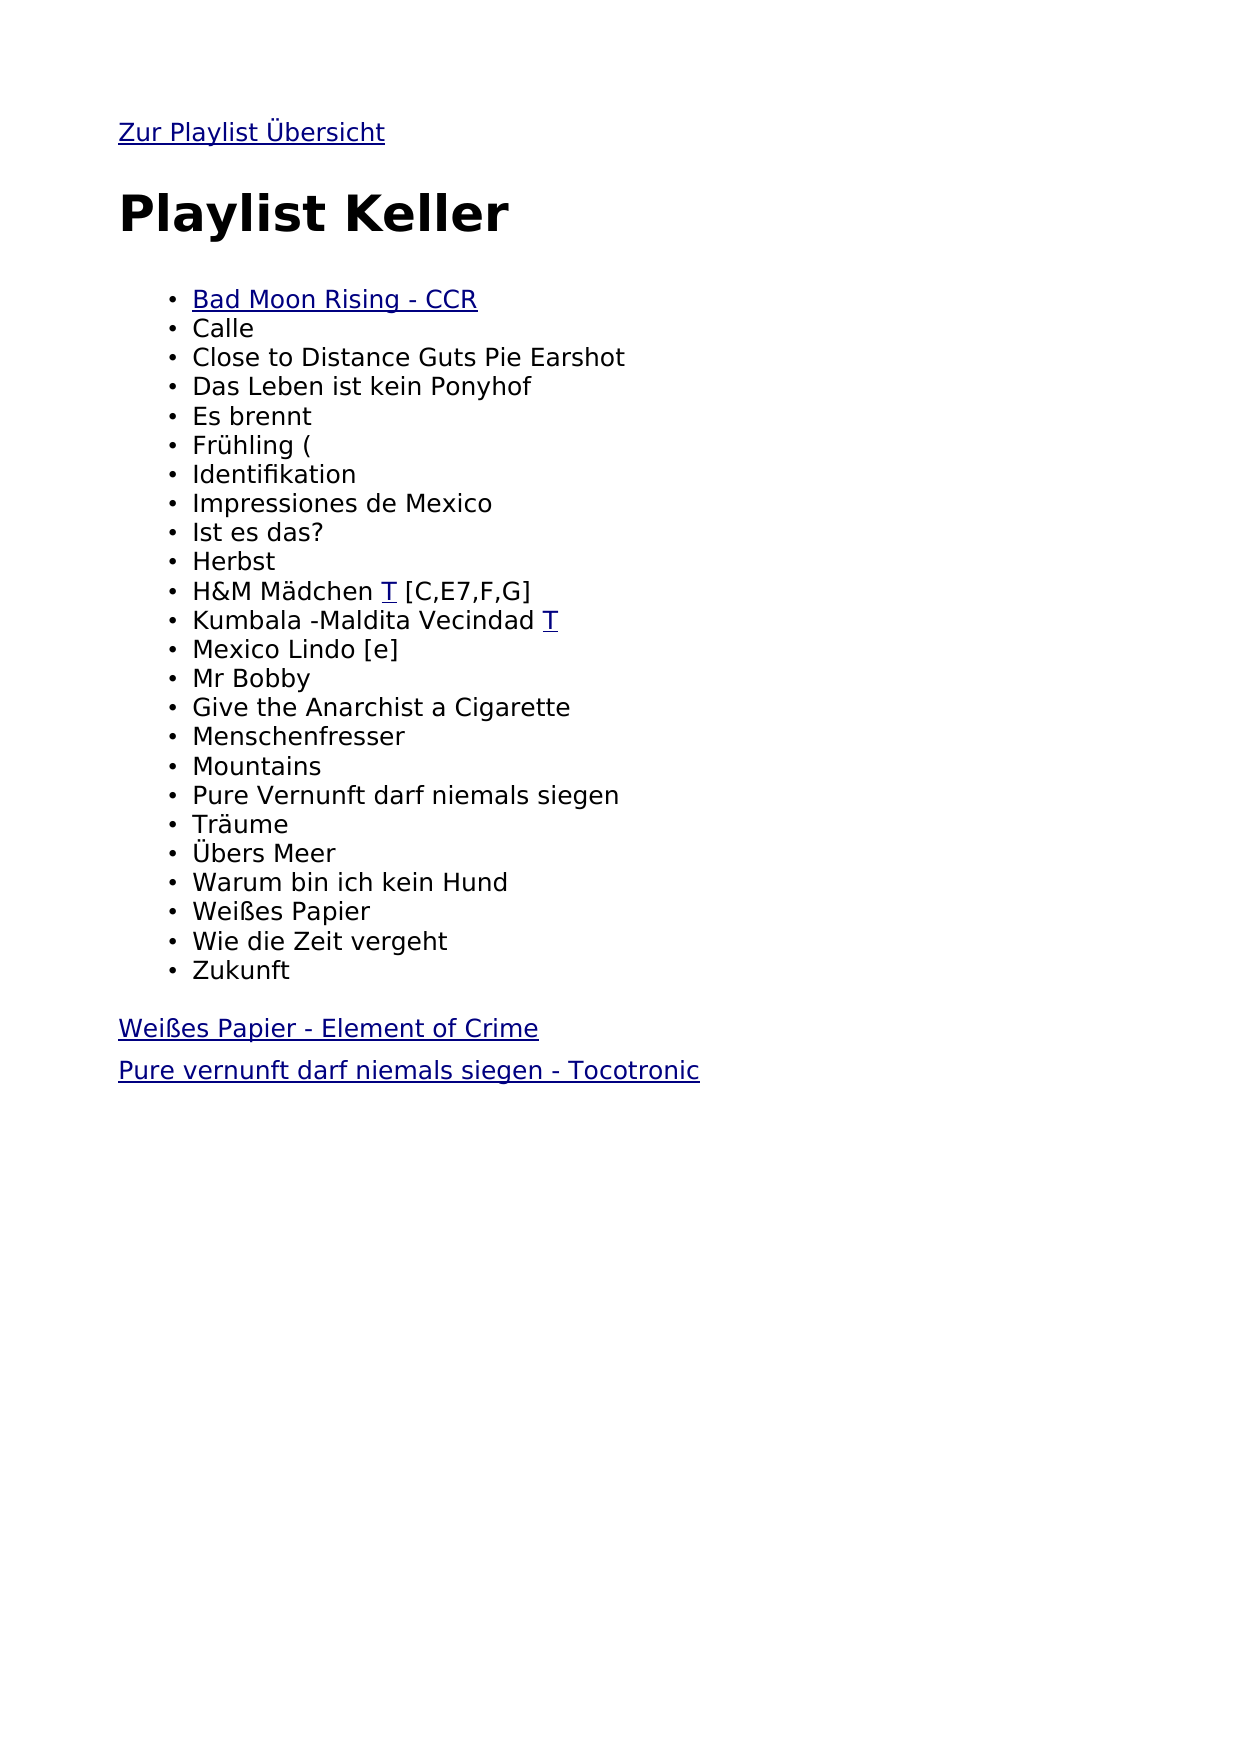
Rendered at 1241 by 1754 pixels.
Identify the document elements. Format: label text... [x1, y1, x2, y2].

text Pure vernunft darf niemals siegen - Tocotronic [118, 1056, 1122, 1085]
list Menschenfresser [177, 722, 1122, 752]
list H&M Mädchen T [C,E7,F,G] [177, 577, 1122, 606]
text Weißes Papier - Element of Crime [118, 1014, 1122, 1044]
list Warum bin ich kein Hund [177, 868, 1122, 897]
list Frühling ( [177, 431, 1122, 460]
list Übers Meer [177, 839, 1122, 868]
list Identifikation [177, 460, 1122, 489]
list Herbst [177, 547, 1122, 577]
list Pure Vernunft darf niemals siegen [177, 781, 1122, 810]
list Give the Anarchist a Cigarette [177, 693, 1122, 722]
list Close to Distance Guts Pie Earshot [177, 343, 1122, 372]
list Ist es das? [177, 518, 1122, 547]
list Wie die Zeit vergeht [177, 927, 1122, 956]
list Mexico Lindo [e] [177, 635, 1122, 664]
list Mountains [177, 752, 1122, 781]
text Zur Playlist Übersicht [118, 118, 1122, 147]
list Zukunft [177, 956, 1122, 985]
list Mr Bobby [177, 664, 1122, 693]
list Träume [177, 810, 1122, 839]
list Bad Moon Rising - CCR [177, 285, 1122, 314]
list Das Leben ist kein Ponyhof [177, 372, 1122, 402]
list Weißes Papier [177, 897, 1122, 927]
subtitle Playlist Keller [118, 185, 1122, 243]
list Calle [177, 314, 1122, 343]
list Es brennt [177, 402, 1122, 431]
list Impressiones de Mexico [177, 489, 1122, 518]
list Kumbala -Maldita Vecindad T [177, 606, 1122, 635]
